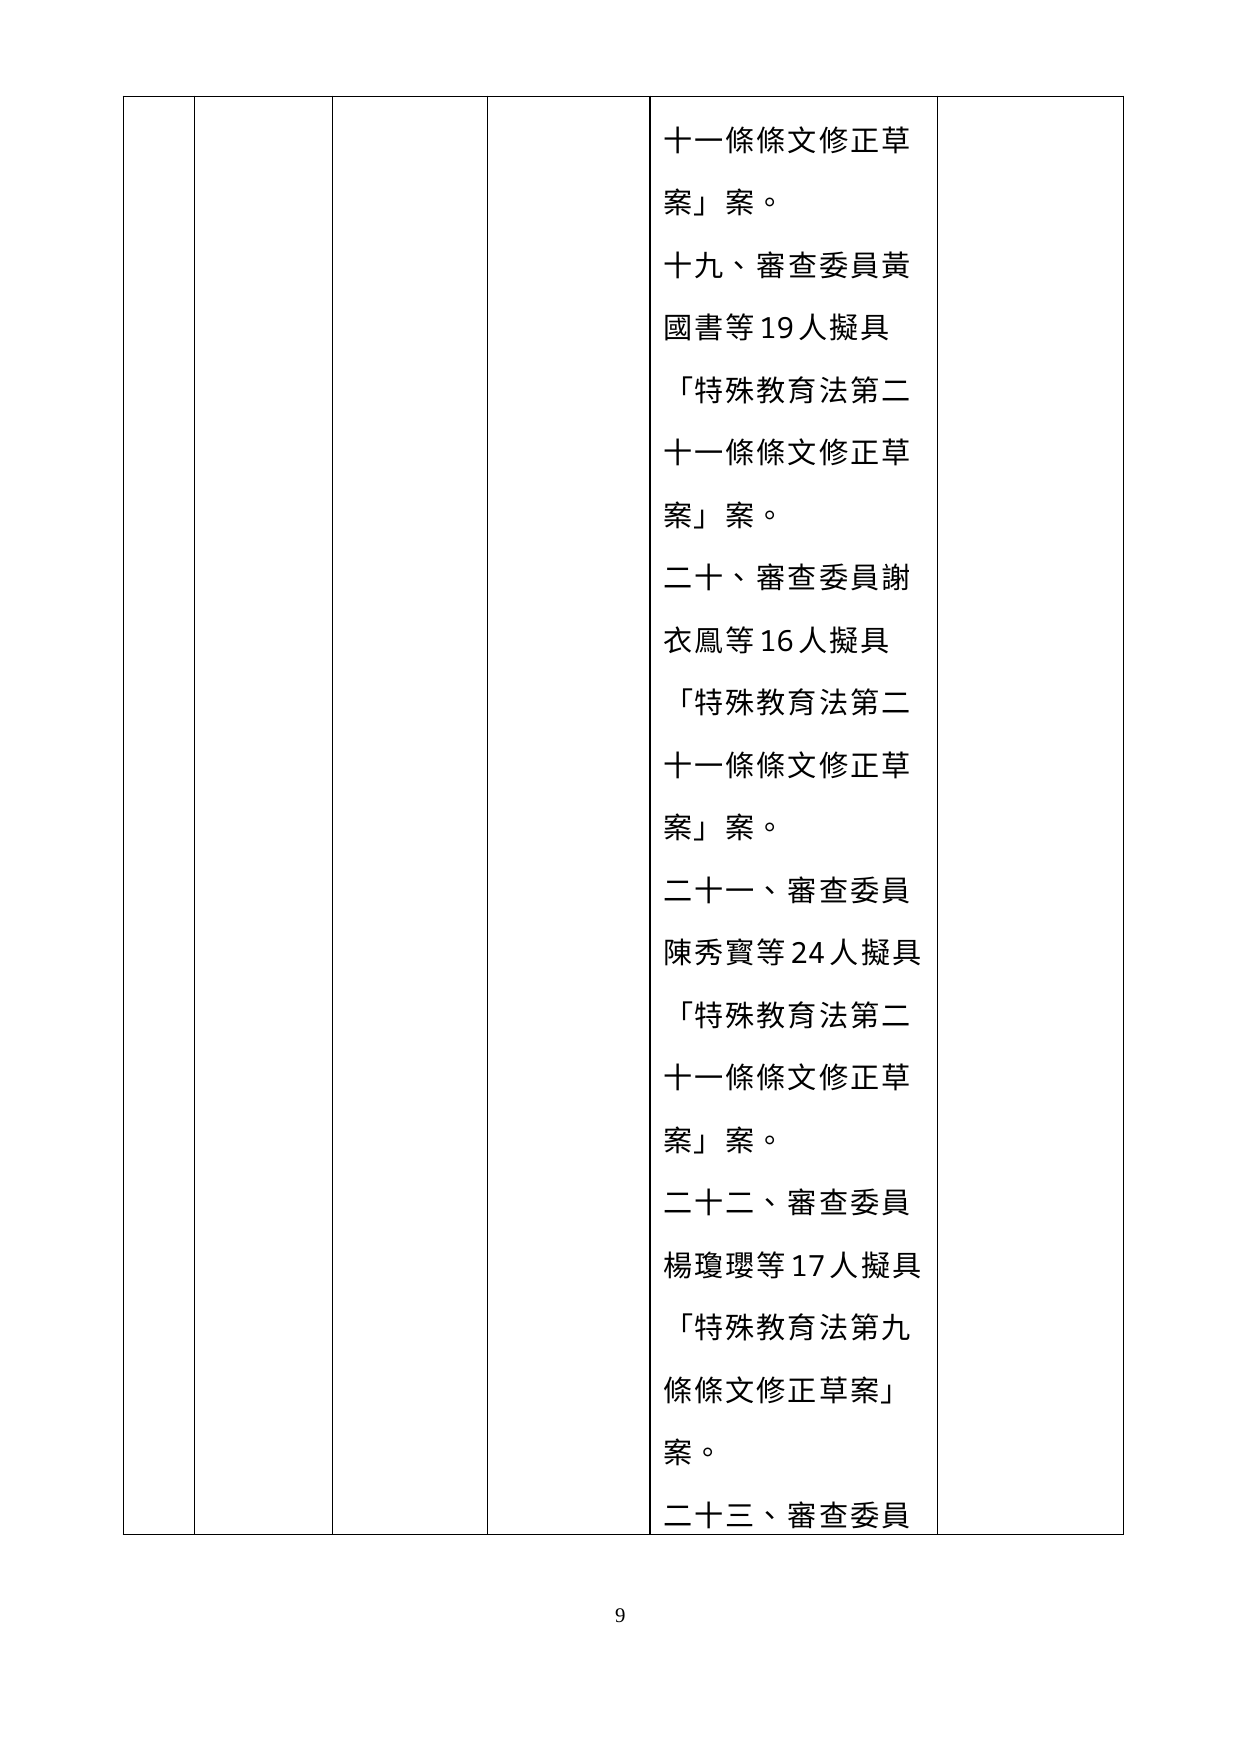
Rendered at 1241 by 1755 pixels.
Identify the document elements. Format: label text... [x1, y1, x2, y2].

table_cell 十一條條文修正草案」案。 十九、審查委員黃國書等19人擬具「特殊教育法第二十一條條文修正草案」案。 二十、審查委員謝衣鳯等16人擬具「特殊教育法第二十一條條文修正草案」案。 二十一、審查委員陳秀寳等24人擬具「特殊教育法第二十一條條文修正草案」案。 二十二、審查委員楊瓊瓔等17人擬具「特殊教育法第九條條文修正草案」案。 二十三、審查委員 [651, 97, 937, 1534]
table_cell [938, 97, 1123, 1534]
table_cell [333, 97, 487, 1534]
table_cell [488, 97, 649, 1534]
table_cell [195, 97, 332, 1534]
table_cell [124, 97, 194, 1534]
